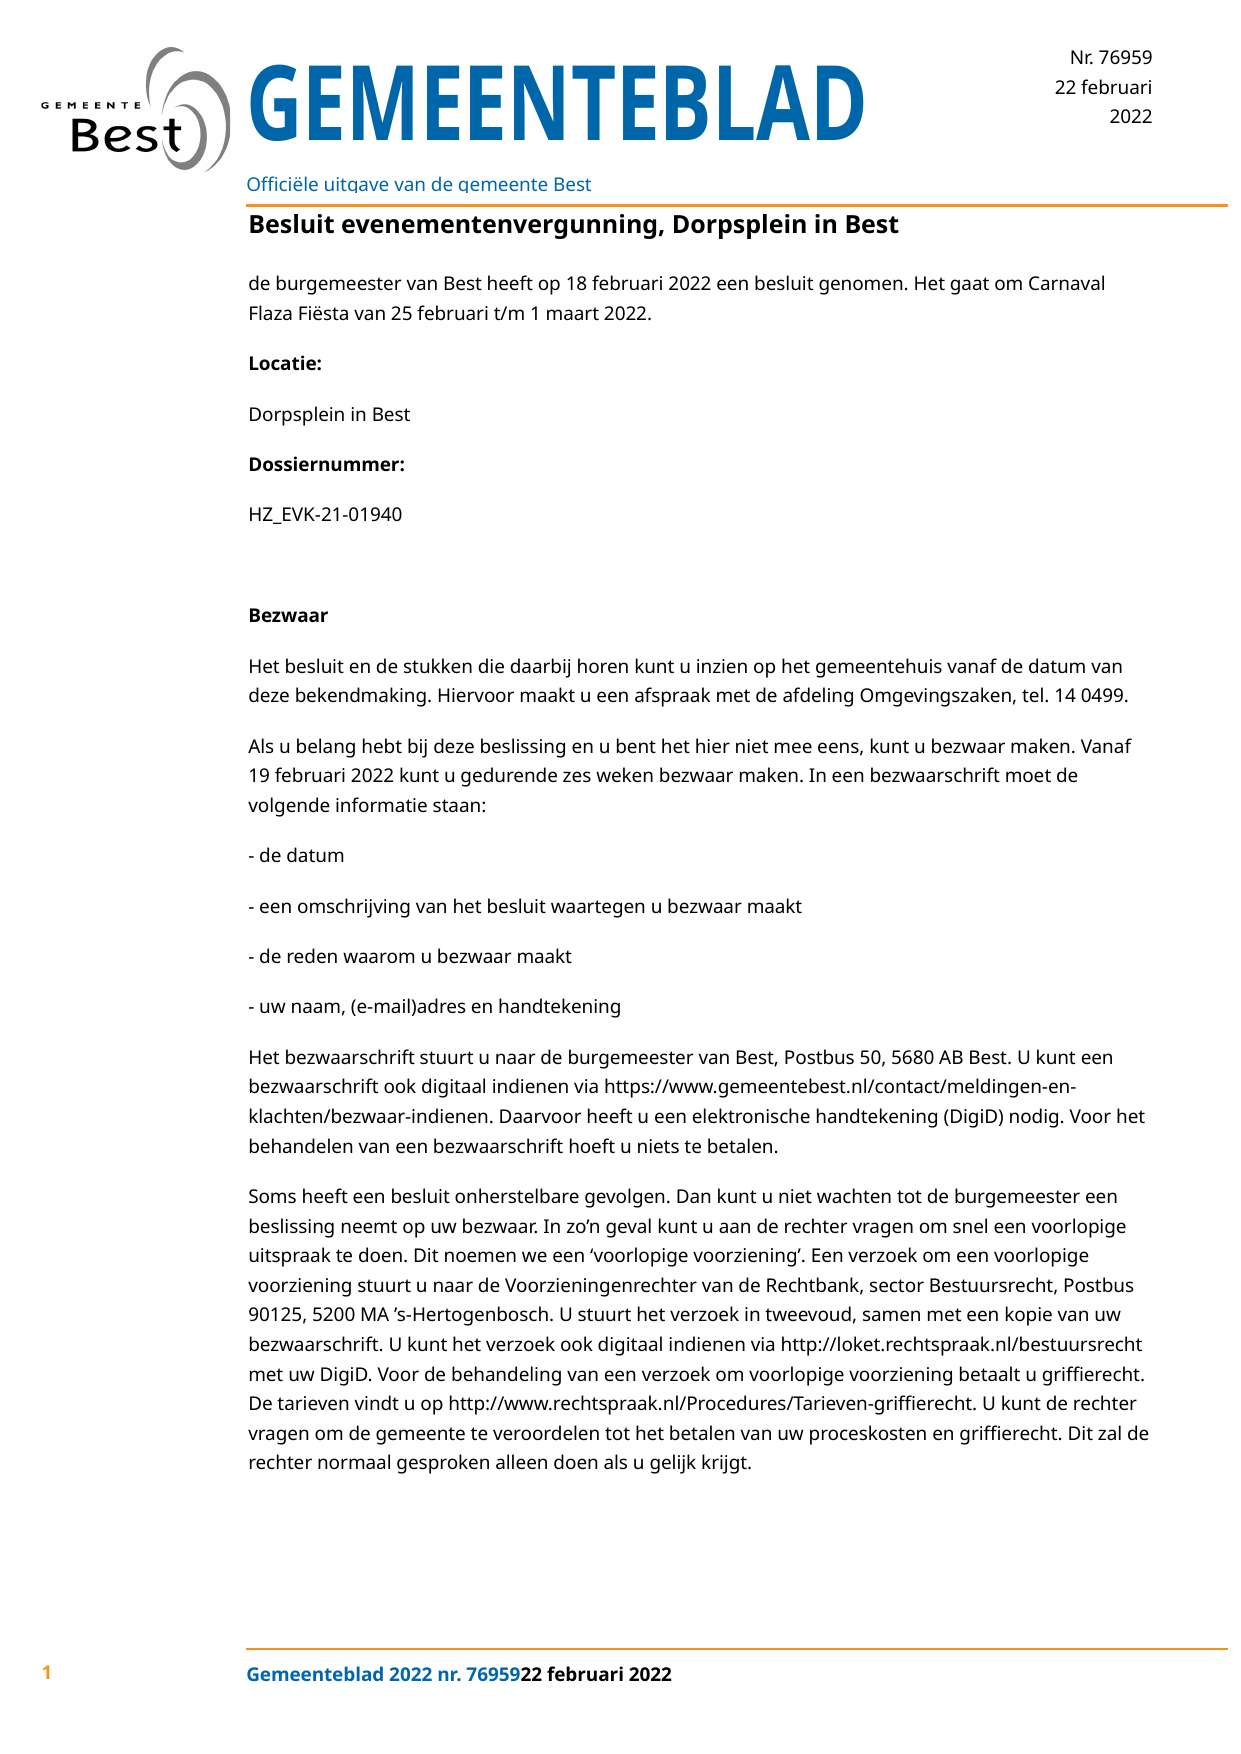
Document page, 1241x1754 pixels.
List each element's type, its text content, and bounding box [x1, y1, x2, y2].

text Het bezwaarschrift stuurt u naar de burgemeester van Best, Postbus 50, 5680 AB Best. U kunt een bezwaarschrift ook digitaal indienen via https://www.gemeentebest.nl/contact/meldingen-en-klachten/bezwaar-indienen. Daarvoor heeft u een elektronische handtekening (DigiD) nodig. Voor het behandelen van een bezwaarschrift hoeft u niets te betalen. [248, 1044, 1152, 1158]
text Als u belang hebt bij deze beslissing en u bent het hier niet mee eens, kunt u bezwaar maken. Vanaf 19 februari 2022 kunt u gedurende zes weken bezwaar maken. In een bezwaarschrift moet de volgende informatie staan: [248, 733, 1152, 818]
text Besluit evenementenvergunning, Dorpsplein in Best [248, 207, 1152, 241]
text - de datum [248, 842, 1152, 868]
text - een omschrijving van het besluit waartegen u bezwaar maakt [248, 893, 1152, 918]
text Dossiernummer: [248, 451, 1152, 477]
text Het besluit en de stukken die daarbij horen kunt u inzien op het gemeentehuis vanaf de datum van deze bekendmaking. Hiervoor maakt u een afspraak met de afdeling Omgevingszaken, tel. 14 0499. [248, 653, 1152, 708]
text Locatie: [248, 350, 1152, 376]
text HZ_EVK-21-01940 [248, 502, 1152, 527]
text de burgemeester van Best heeft op 18 februari 2022 een besluit genomen. Het gaat om Carnaval Flaza Fiësta van 25 februari t/m 1 maart 2022. [248, 270, 1152, 326]
text Soms heeft een besluit onherstelbare gevolgen. Dan kunt u niet wachten tot de burgemeester een beslissing neemt op uw bezwaar. In zo’n geval kunt u aan de rechter vragen om snel een voorlopige uitspraak te doen. Dit noemen we een ‘voorlopige voorziening’. Een verzoek om een voorlopige voorziening stuurt u naar de Voorzieningenrechter van de Rechtbank, sector Bestuursrecht, Postbus 90125, 5200 MA ’s-Hertogenbosch. U stuurt het verzoek in tweevoud, samen met een kopie van uw bezwaarschrift. U kunt het verzoek ook digitaal indienen via http://loket.rechtspraak.nl/bestuursrecht met uw DigiD. Voor de behandeling van een verzoek om voorlopige voorziening betaalt u griffierecht. De tarieven vindt u op http://www.rechtspraak.nl/Procedures/Tarieven-griffierecht. U kunt de rechter vragen om de gemeente te veroordelen tot het betalen van uw proceskosten en griffierecht. Dit zal de rechter normaal gesproken alleen doen als u gelijk krijgt. [248, 1183, 1152, 1475]
text - uw naam, (e-mail)adres en handtekening [248, 994, 1152, 1019]
picture [41, 47, 231, 172]
text Bezwaar [248, 602, 1152, 628]
text Dorpsplein in Best [248, 401, 1152, 426]
text - de reden waarom u bezwaar maakt [248, 943, 1152, 969]
